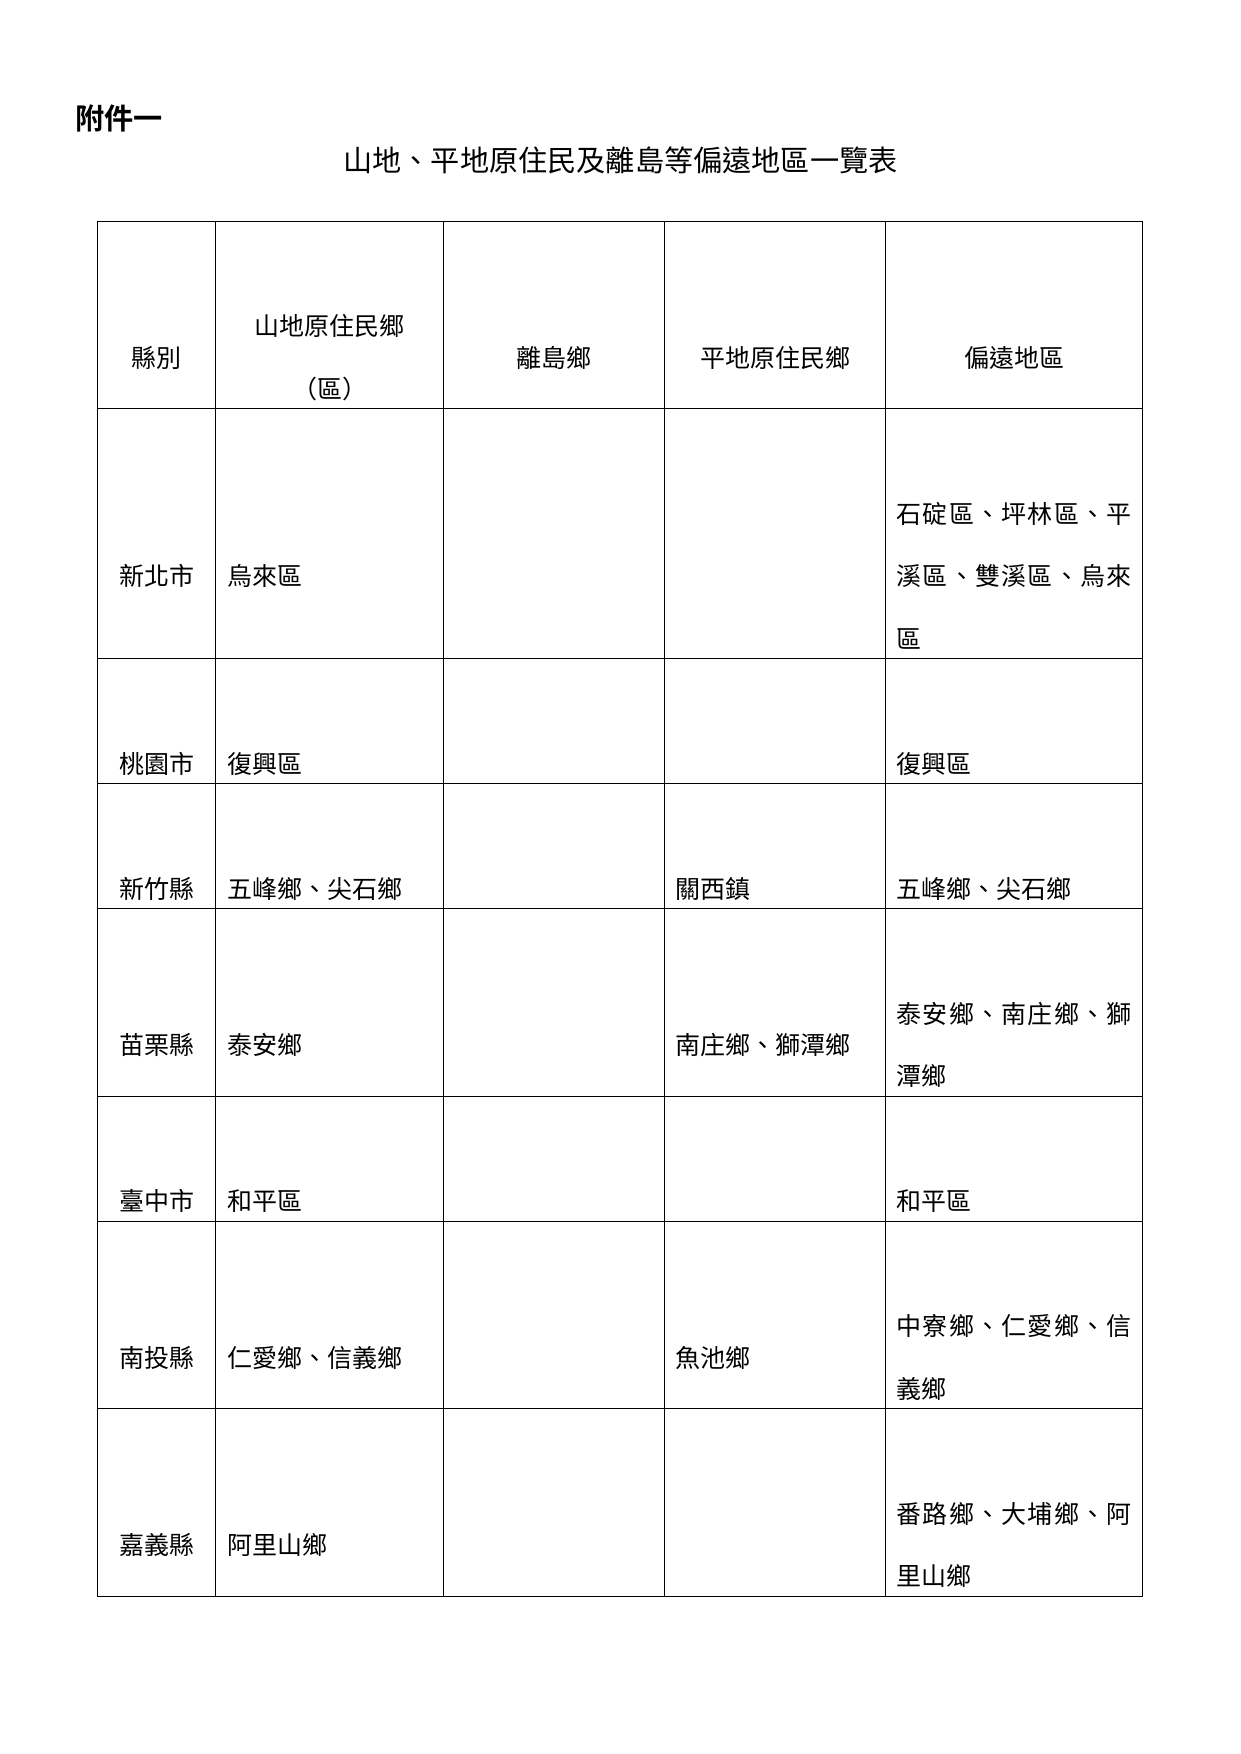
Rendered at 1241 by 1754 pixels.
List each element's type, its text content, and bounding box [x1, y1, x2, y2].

table_cell 魚池鄉 [665, 1222, 885, 1408]
table_cell 嘉義縣 [98, 1409, 215, 1596]
table_header 縣別 [98, 222, 215, 408]
table_header 山地原住民郷（區） [216, 222, 443, 408]
table_cell 五峰鄉、尖石鄉 [216, 784, 443, 908]
table_cell 和平區 [886, 1097, 1142, 1221]
table_cell [665, 1097, 885, 1221]
table_cell [444, 659, 664, 783]
table_cell 關西鎮 [665, 784, 885, 908]
table_cell 烏來區 [216, 409, 443, 658]
table_cell 五峰鄉、尖石鄉 [886, 784, 1142, 908]
table_cell 仁愛鄉、信義鄉 [216, 1222, 443, 1408]
table_cell 桃園市 [98, 659, 215, 783]
table_cell 石碇區、坪林區、平溪區、雙溪區、烏來區 [886, 409, 1142, 658]
table_cell 中寮鄉、仁愛鄉、信義鄉 [886, 1222, 1142, 1408]
table_cell [665, 409, 885, 658]
table_cell 南庄鄉、獅潭鄉 [665, 909, 885, 1096]
table_cell [444, 409, 664, 658]
table_cell 新北市 [98, 409, 215, 658]
table_cell [444, 1097, 664, 1221]
table_cell 阿里山鄉 [216, 1409, 443, 1596]
table_header 平地原住民鄉 [665, 222, 885, 408]
text 附件一 [75, 96, 1165, 138]
table_cell [444, 1222, 664, 1408]
table_header 離島鄉 [444, 222, 664, 408]
table_cell [665, 659, 885, 783]
table_cell [444, 784, 664, 908]
table_cell 臺中市 [98, 1097, 215, 1221]
text 山地、平地原住民及離島等偏遠地區一覽表 [75, 138, 1165, 180]
table_cell [444, 909, 664, 1096]
table_cell 南投縣 [98, 1222, 215, 1408]
table_cell 泰安鄉、南庄鄉、獅潭鄉 [886, 909, 1142, 1096]
table_cell [665, 1409, 885, 1596]
table_cell [444, 1409, 664, 1596]
table_cell 復興區 [886, 659, 1142, 783]
table_header 偏遠地區 [886, 222, 1142, 408]
table_cell 番路鄉、大埔鄉、阿里山鄉 [886, 1409, 1142, 1596]
table_cell 苗栗縣 [98, 909, 215, 1096]
table_cell 和平區 [216, 1097, 443, 1221]
table_cell 泰安鄉 [216, 909, 443, 1096]
table_cell 復興區 [216, 659, 443, 783]
table_cell 新竹縣 [98, 784, 215, 908]
